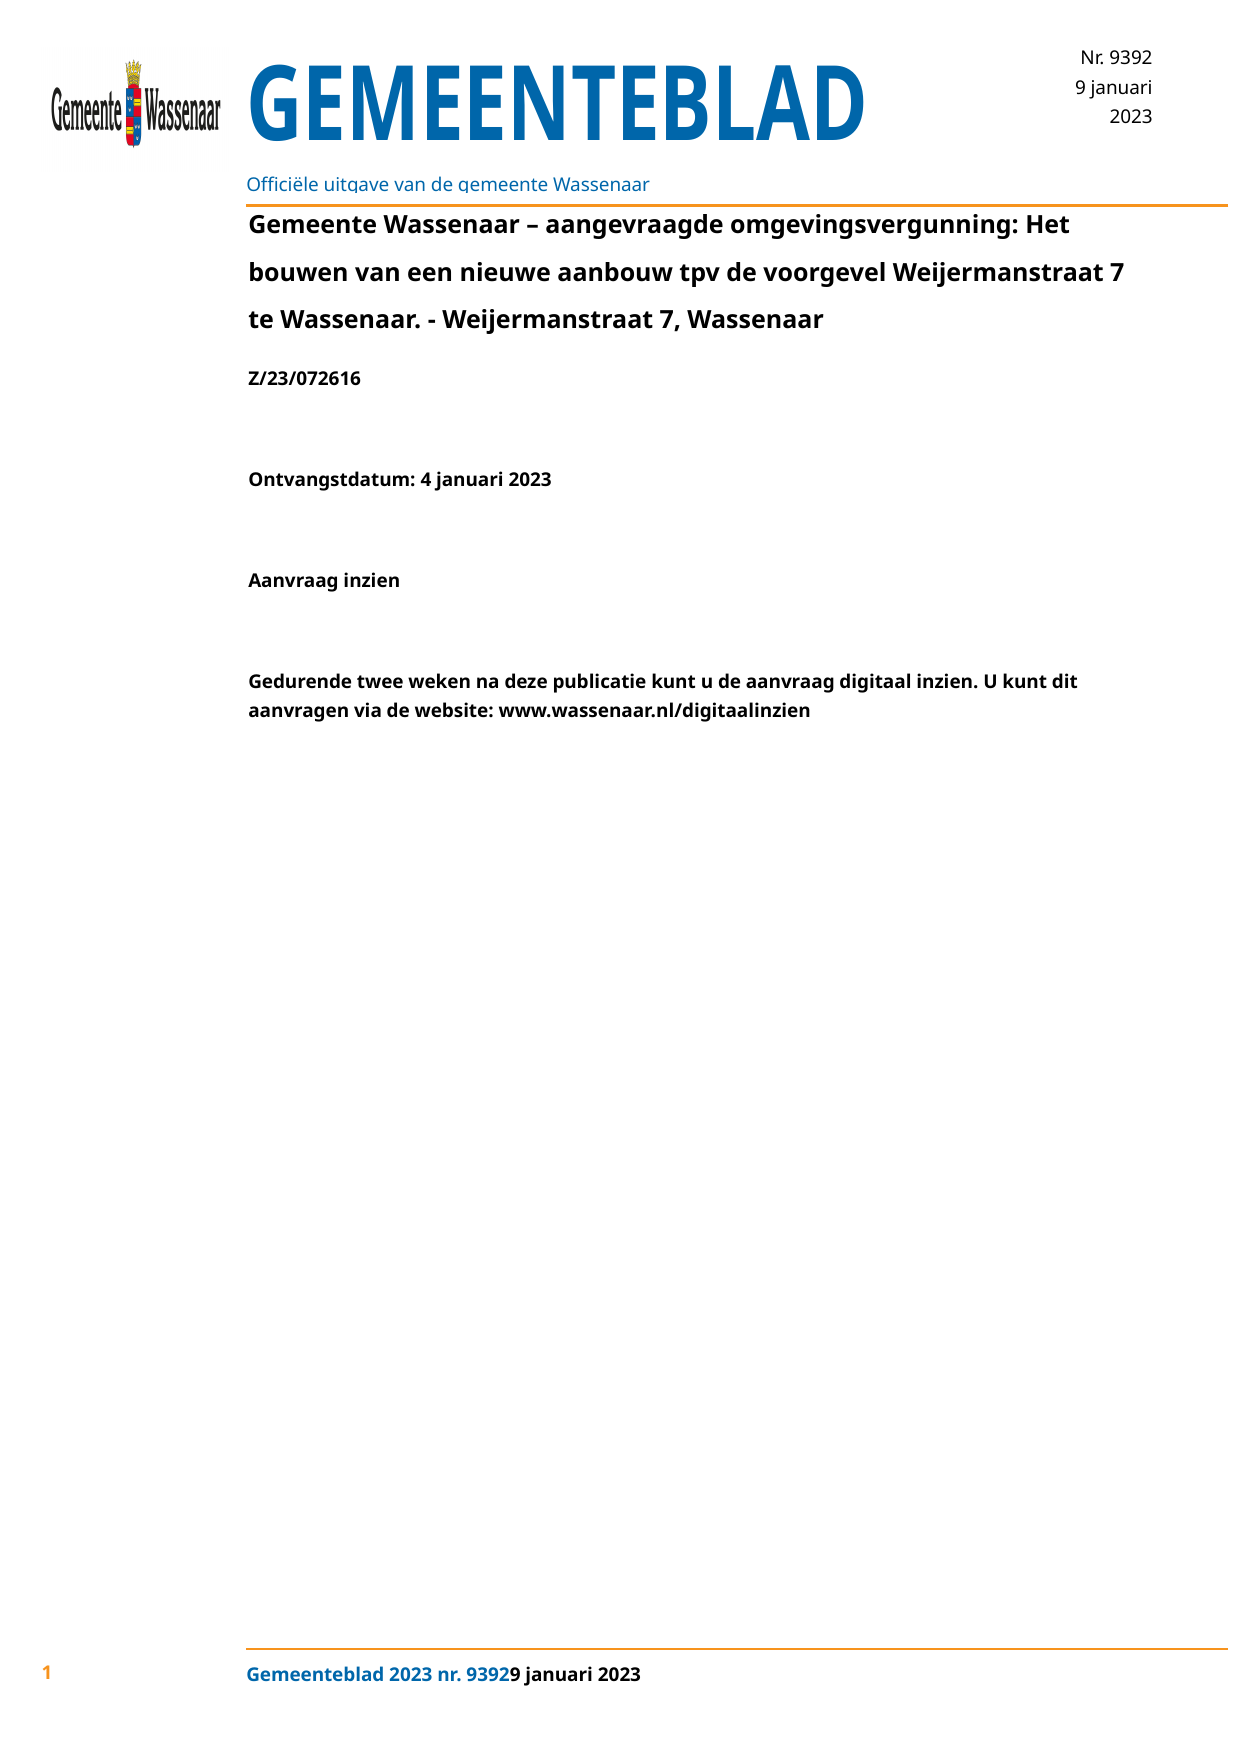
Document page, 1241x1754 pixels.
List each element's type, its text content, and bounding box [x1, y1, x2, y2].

text Aanvraag inzien [248, 567, 1152, 593]
text Z/23/072616 [248, 366, 1152, 391]
text Ontvangstdatum: 4 januari 2023 [248, 466, 1152, 492]
picture [41, 47, 231, 172]
text Gedurende twee weken na deze publicatie kunt u de aanvraag digitaal inzien. U kunt dit aanvragen via de website: www.wassenaar.nl/digitaalinzien [248, 668, 1152, 723]
text Gemeente Wassenaar – aangevraagde omgevingsvergunning: Het bouwen van een nieuwe aanbouw tpv de voorgevel Weijermanstraat 7 te Wassenaar. - Weijermanstraat 7, Wassenaar [248, 207, 1152, 336]
